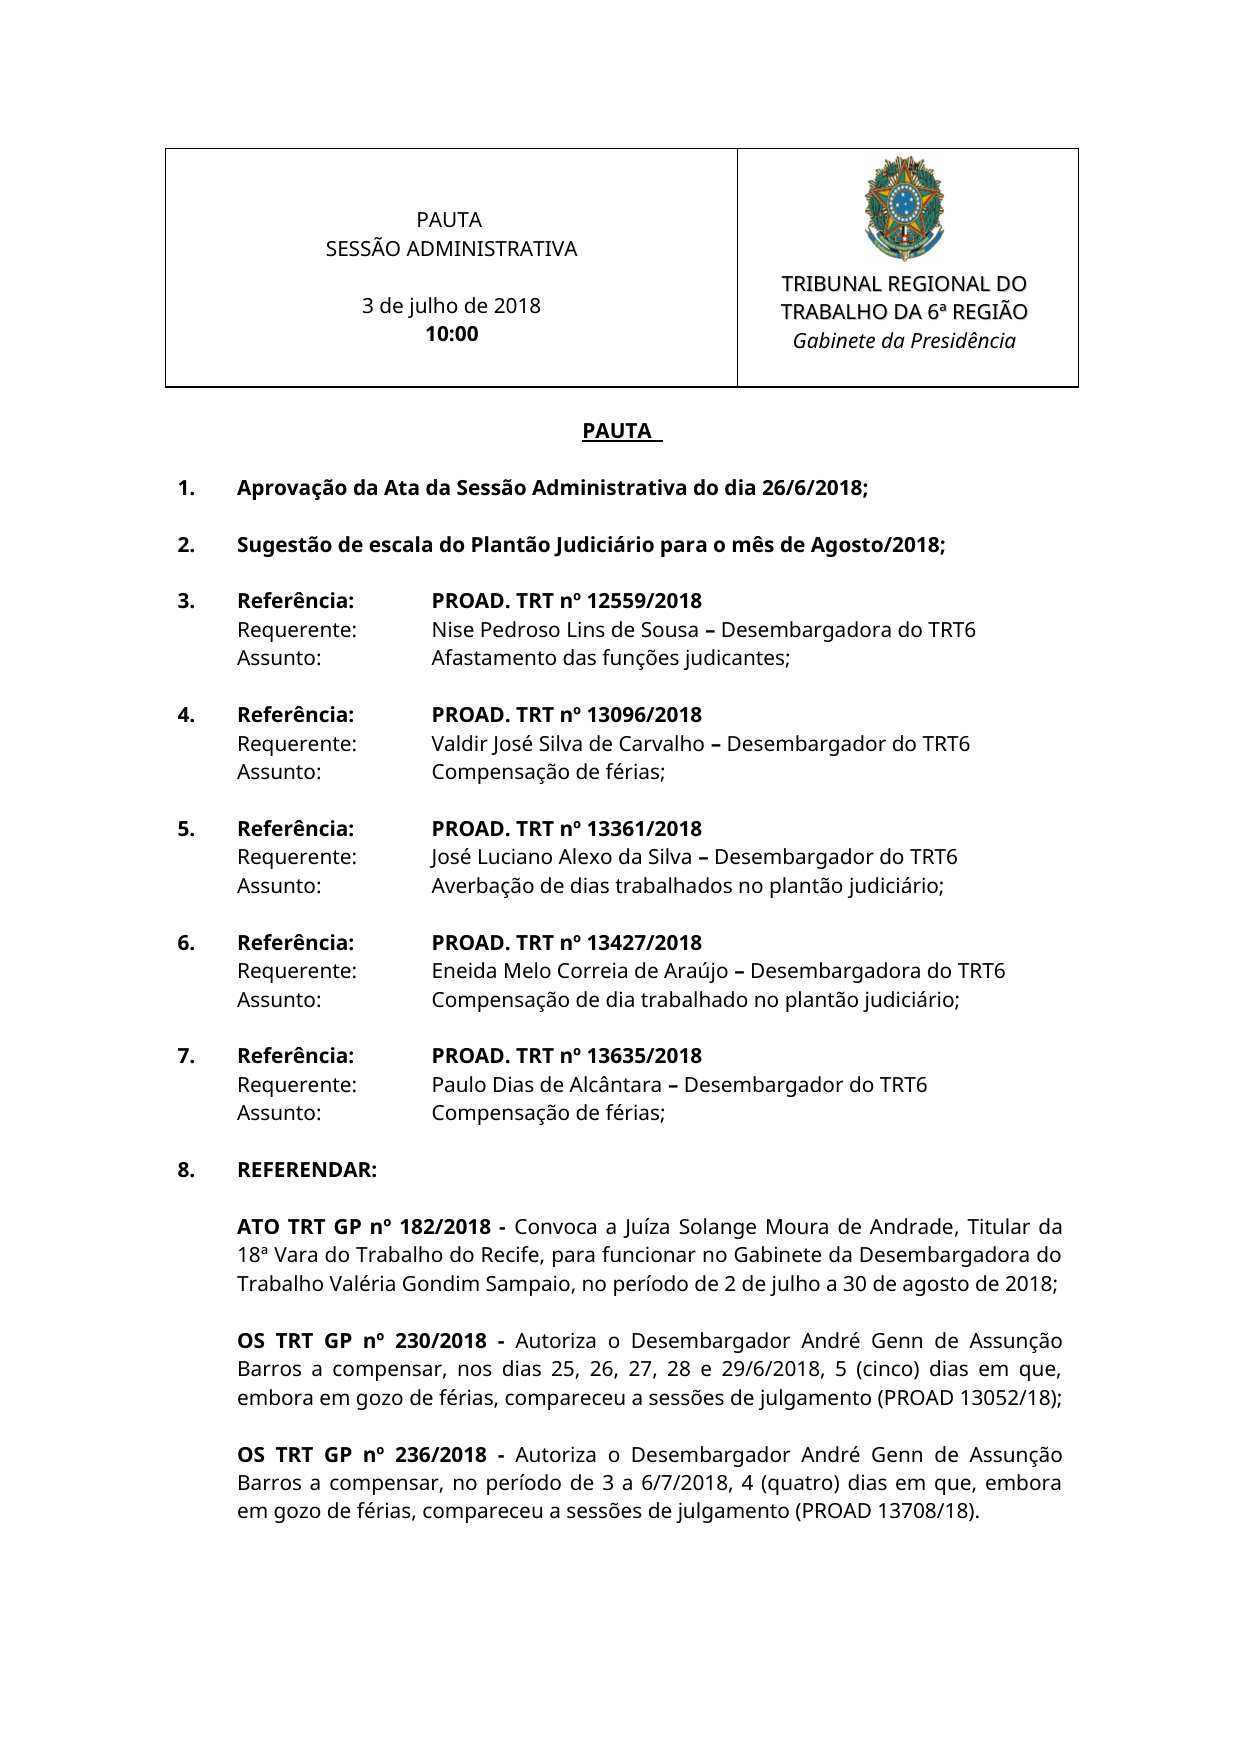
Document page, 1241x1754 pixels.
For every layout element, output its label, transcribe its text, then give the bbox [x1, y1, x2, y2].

table_cell Sugestão de escala do Plantão Judiciário para o mês de Agosto/2018; [226, 530, 1074, 587]
table_cell Referência: [226, 700, 420, 729]
table_cell Compensação de férias; [420, 1099, 1074, 1155]
table_cell Nise Pedroso Lins de Sousa – Desembargadora do TRT6 [420, 615, 1074, 643]
table_cell Assunto: [226, 644, 420, 700]
table_cell Referência: [226, 814, 420, 842]
table_cell REFERENDAR: ATO TRT GP nº 182/2018 - Convoca a Juíza Solange Moura de Andrade, Titular da 18ª Vara do Trabalho do Recife, para funcionar no Gabinete da Desembargadora do Trabalho Valéria Gondim Sampaio, no período de 2 de julho a 30 de agosto de 2018; OS TRT GP nº 230/2018 - Autoriza o Desembargador André Genn de Assunção Barros a compensar, nos dias 25, 26, 27, 28 e 29/6/2018, 5 (cinco) dias em que, embora em gozo de férias, compareceu a sessões de julgamento (PROAD 13052/18); OS TRT GP nº 236/2018 - Autoriza o Desembargador André Genn de Assunção Barros a compensar, no período de 3 a 6/7/2018, 4 (quatro) dias em que, embora em gozo de férias, compareceu a sessões de julgamento (PROAD 13708/18). [226, 1155, 1074, 1553]
table_cell 8. [166, 1155, 226, 1553]
table_cell PROAD. TRT nº 13361/2018 [420, 814, 1074, 842]
table_cell PROAD. TRT nº 13635/2018 [420, 1042, 1074, 1070]
table_cell Afastamento das funções judicantes; [420, 644, 1074, 700]
table_cell Assunto: [226, 985, 420, 1042]
table_cell Averbação de dias trabalhados no plantão judiciário; [420, 871, 1074, 928]
table_header TRIBUNAL REGIONAL DO TRABALHO DA 6ª REGIÃO Gabinete da Presidência [738, 149, 1078, 386]
table_cell 2. [166, 530, 226, 587]
table_cell Requerente: [226, 843, 420, 871]
table_cell Requerente: [226, 729, 420, 757]
subtitle PAUTA [177, 416, 1067, 444]
table_header PAUTA SESSÃO ADMINISTRATIVA 3 de julho de 2018 10:00 [166, 149, 737, 386]
table_cell 3. [166, 587, 226, 700]
picture [864, 156, 945, 262]
table_cell Requerente: [226, 615, 420, 643]
table_cell Referência: [226, 587, 420, 615]
table_header Aprovação da Ata da Sessão Administrativa do dia 26/6/2018; [226, 473, 1074, 530]
table_cell PROAD. TRT nº 13427/2018 [420, 928, 1074, 956]
table_cell 6. [166, 928, 226, 1042]
table_cell PROAD. TRT nº 12559/2018 [420, 587, 1074, 615]
table_cell Compensação de férias; [420, 757, 1074, 814]
table_cell Assunto: [226, 757, 420, 814]
table_cell José Luciano Alexo da Silva – Desembargador do TRT6 [420, 843, 1074, 871]
table_cell Referência: [226, 928, 420, 956]
table_cell PROAD. TRT nº 13096/2018 [420, 700, 1074, 729]
table_cell Paulo Dias de Alcântara – Desembargador do TRT6 [420, 1070, 1074, 1098]
table_cell Assunto: [226, 871, 420, 928]
table_cell Valdir José Silva de Carvalho – Desembargador do TRT6 [420, 729, 1074, 757]
table_header 1. [166, 473, 226, 530]
table_cell Assunto: [226, 1099, 420, 1155]
table_cell 7. [166, 1042, 226, 1155]
table_cell 4. [166, 700, 226, 814]
table_cell Referência: [226, 1042, 420, 1070]
table_cell Requerente: [226, 956, 420, 985]
table_cell 5. [166, 814, 226, 928]
table_cell Compensação de dia trabalhado no plantão judiciário; [420, 985, 1074, 1042]
table_cell Eneida Melo Correia de Araújo – Desembargadora do TRT6 [420, 956, 1074, 985]
table_cell Requerente: [226, 1070, 420, 1098]
